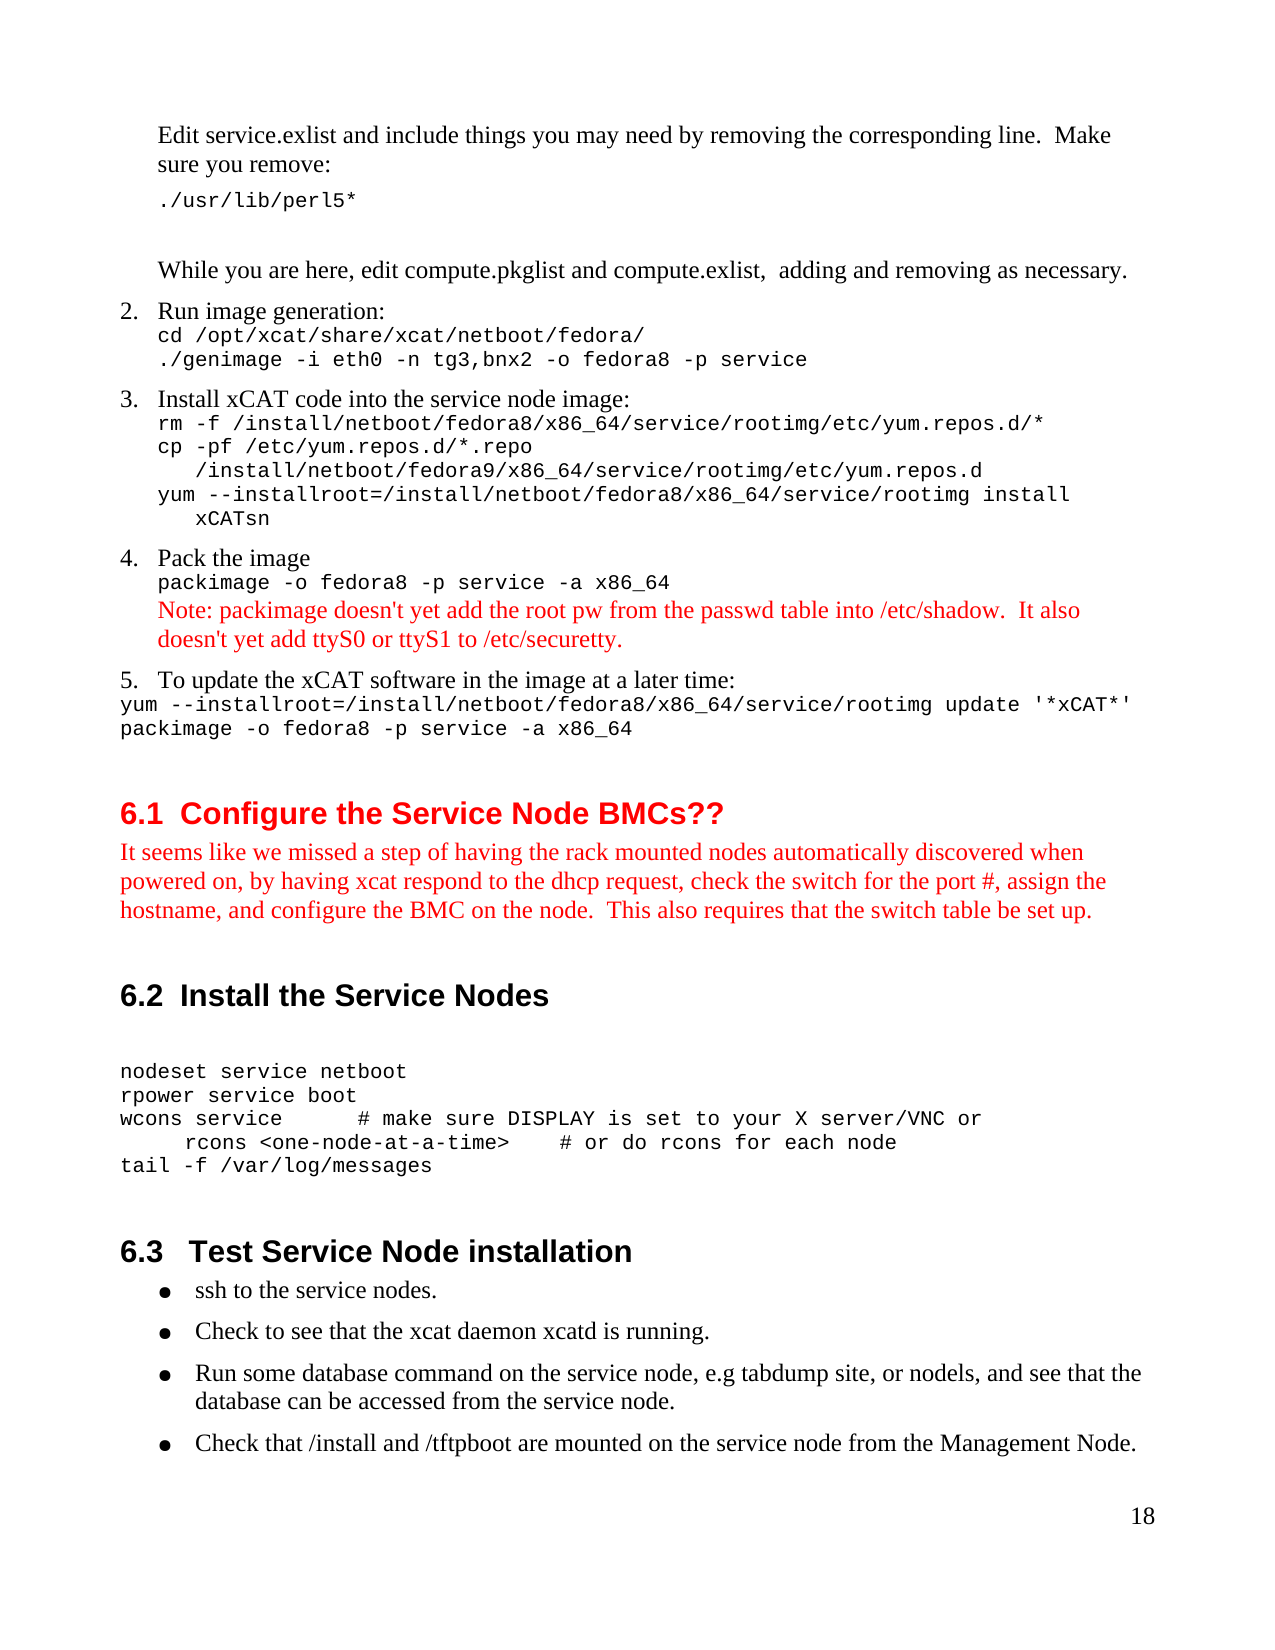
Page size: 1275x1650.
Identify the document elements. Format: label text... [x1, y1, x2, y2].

text nodeset service netboot [120, 1061, 1155, 1084]
subtitle Test Service Node installation [120, 1233, 1155, 1269]
text rm -f /install/netboot/fedora8/x86_64/service/rootimg/etc/yum.repos.d/* [157, 413, 1155, 437]
list To update the xCAT software in the image at a later time: [120, 666, 1155, 694]
text tail -f /var/log/messages [120, 1156, 1155, 1179]
text packimage -o fedora8 -p service -a x86_64 [157, 572, 1155, 596]
list Check to see that the xcat daemon xcatd is running. [157, 1316, 1155, 1345]
text rcons <one-node-at-a-time> # or do rcons for each node [184, 1132, 1155, 1156]
list Run some database command on the service node, e.g tabdump site, or nodels, and see that the database can be accessed from the service node. [157, 1358, 1155, 1415]
subtitle Configure the Service Node BMCs?? [120, 795, 1155, 831]
text yum --installroot=/install/netboot/fedora8/x86_64/service/rootimg update '*xCAT*' [120, 694, 1155, 718]
list Pack the image [120, 543, 1155, 572]
text packimage -o fedora8 -p service -a x86_64 [120, 718, 1155, 742]
text Note: packimage doesn't yet add the root pw from the passwd table into /etc/shadow. It also doesn't yet add ttyS0 or ttyS1 to /etc/securetty. [157, 596, 1155, 653]
subtitle Install the Service Nodes [120, 977, 1155, 1013]
text rpower service boot [120, 1084, 1155, 1108]
text cp -pf /etc/yum.repos.d/*.repo /install/netboot/fedora9/x86_64/service/rootimg/etc/yum.repos.d [157, 437, 1155, 484]
list ssh to the service nodes. [157, 1275, 1155, 1304]
text yum --installroot=/install/netboot/fedora8/x86_64/service/rootimg install xCATsn [157, 484, 1155, 531]
text Edit service.exlist and include things you may need by removing the corresponding line. Make sure you remove: [157, 120, 1155, 177]
text It seems like we missed a step of having the rack mounted nodes automatically discovered when powered on, by having xcat respond to the dhcp request, check the switch for the port #, assign the hostname, and configure the BMC on the node. This also requires that the switch table be set up. [120, 837, 1155, 924]
text ./genimage -i eth0 -n tg3,bnx2 -o fedora8 -p service [157, 348, 1155, 372]
list Install xCAT code into the service node image: [120, 384, 1155, 413]
text wcons service # make sure DISPLAY is set to your X server/VNC or [120, 1108, 1155, 1132]
text While you are here, edit compute.pkglist and compute.exlist, adding and removing as necessary. [157, 255, 1155, 284]
text ./usr/lib/perl5* [157, 190, 1155, 214]
list Run image generation: [120, 296, 1155, 325]
list Check that /install and /tftpboot are mounted on the service node from the Management Node. [157, 1428, 1155, 1456]
text cd /opt/xcat/share/xcat/netboot/fedora/ [157, 325, 1155, 348]
